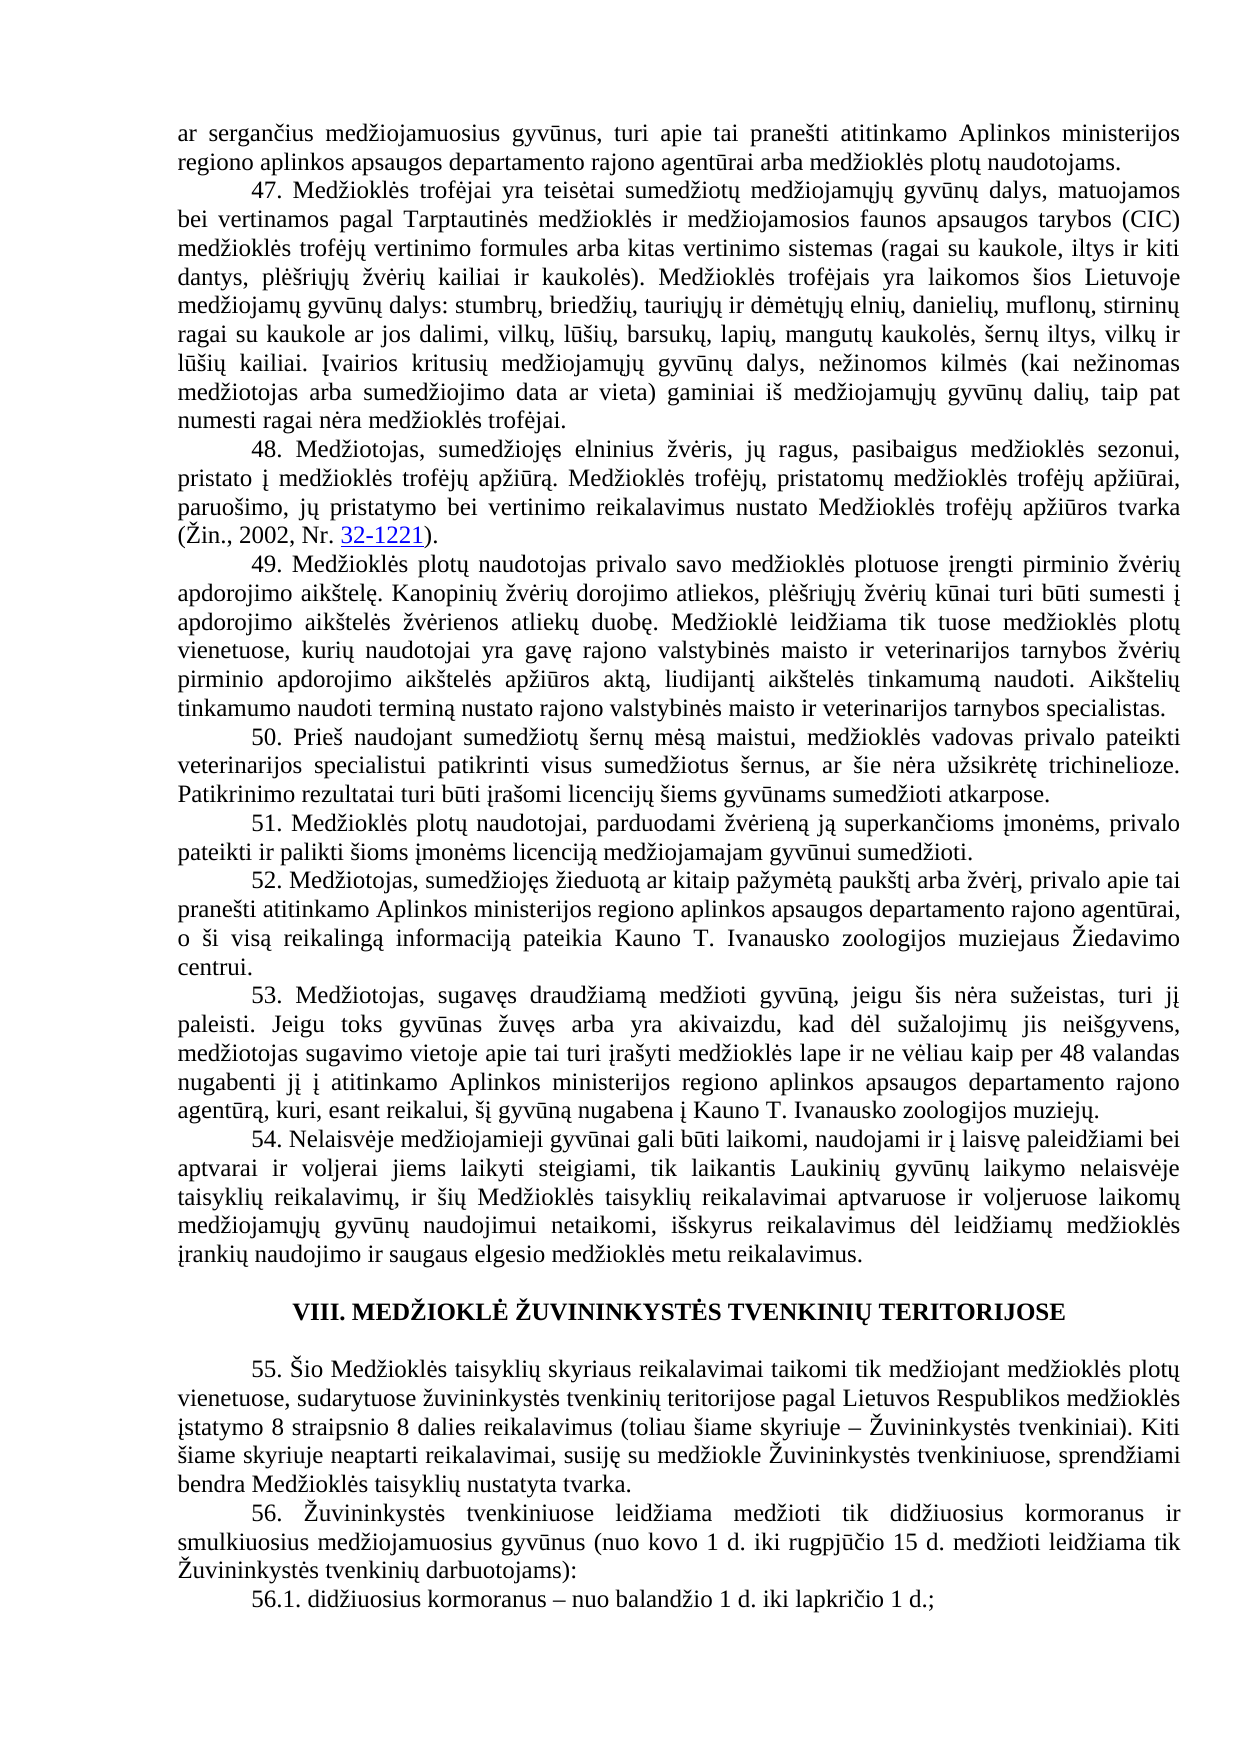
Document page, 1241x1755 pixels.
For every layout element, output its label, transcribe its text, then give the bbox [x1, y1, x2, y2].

text 55. Šio Medžioklės taisyklių skyriaus reikalavimai taikomi tik medžiojant medžioklės plotų vienetuose, sudarytuose žuvininkystės tvenkinių teritorijose pagal Lietuvos Respublikos medžioklės įstatymo 8 straipsnio 8 dalies reikalavimus (toliau šiame skyriuje – Žuvininkystės tvenkiniai). Kiti šiame skyriuje neaptarti reikalavimai, susiję su medžiokle Žuvininkystės tvenkiniuose, sprendžiami bendra Medžioklės taisyklių nustatyta tvarka. [177, 1354, 1181, 1498]
text 49. Medžioklės plotų naudotojas privalo savo medžioklės plotuose įrengti pirminio žvėrių apdorojimo aikštelę. Kanopinių žvėrių dorojimo atliekos, plėšriųjų žvėrių kūnai turi būti sumesti į apdorojimo aikštelės žvėrienos atliekų duobę. Medžioklė leidžiama tik tuose medžioklės plotų vienetuose, kurių naudotojai yra gavę rajono valstybinės maisto ir veterinarijos tarnybos žvėrių pirminio apdorojimo aikštelės apžiūros aktą, liudijantį aikštelės tinkamumą naudoti. Aikštelių tinkamumo naudoti terminą nustato rajono valstybinės maisto ir veterinarijos tarnybos specialistas. [177, 549, 1181, 722]
text 48. Medžiotojas, sumedžiojęs elninius žvėris, jų ragus, pasibaigus medžioklės sezonui, pristato į medžioklės trofėjų apžiūrą. Medžioklės trofėjų, pristatomų medžioklės trofėjų apžiūrai, paruošimo, jų pristatymo bei vertinimo reikalavimus nustato Medžioklės trofėjų apžiūros tvarka (Žin., 2002, Nr. 32-1221). [177, 434, 1181, 549]
text 53. Medžiotojas, sugavęs draudžiamą medžioti gyvūną, jeigu šis nėra sužeistas, turi jį paleisti. Jeigu toks gyvūnas žuvęs arba yra akivaizdu, kad dėl sužalojimų jis neišgyvens, medžiotojas sugavimo vietoje apie tai turi įrašyti medžioklės lape ir ne vėliau kaip per 48 valandas nugabenti jį į atitinkamo Aplinkos ministerijos regiono aplinkos apsaugos departamento rajono agentūrą, kuri, esant reikalui, šį gyvūną nugabena į Kauno T. Ivanausko zoologijos muziejų. [177, 981, 1181, 1124]
text 56. Žuvininkystės tvenkiniuose leidžiama medžioti tik didžiuosius kormoranus ir smulkiuosius medžiojamuosius gyvūnus (nuo kovo 1 d. iki rugpjūčio 15 d. medžioti leidžiama tik Žuvininkystės tvenkinių darbuotojams): [177, 1498, 1181, 1584]
text 51. Medžioklės plotų naudotojai, parduodami žvėrieną ją superkančioms įmonėms, privalo pateikti ir palikti šioms įmonėms licenciją medžiojamajam gyvūnui sumedžioti. [177, 808, 1181, 866]
text 52. Medžiotojas, sumedžiojęs žieduotą ar kitaip pažymėtą paukštį arba žvėrį, privalo apie tai pranešti atitinkamo Aplinkos ministerijos regiono aplinkos apsaugos departamento rajono agentūrai, o ši visą reikalingą informaciją pateikia Kauno T. Ivanausko zoologijos muziejaus Žiedavimo centrui. [177, 866, 1181, 981]
text VIII. Medžioklė žuvininkystės tvenkinių teritorijose [177, 1297, 1181, 1326]
text 47. Medžioklės trofėjai yra teisėtai sumedžiotų medžiojamųjų gyvūnų dalys, matuojamos bei vertinamos pagal Tarptautinės medžioklės ir medžiojamosios faunos apsaugos tarybos (CIC) medžioklės trofėjų vertinimo formules arba kitas vertinimo sistemas (ragai su kaukole, iltys ir kiti dantys, plėšriųjų žvėrių kailiai ir kaukolės). Medžioklės trofėjais yra laikomos šios Lietuvoje medžiojamų gyvūnų dalys: stumbrų, briedžių, tauriųjų ir dėmėtųjų elnių, danielių, muflonų, stirninų ragai su kaukole ar jos dalimi, vilkų, lūšių, barsukų, lapių, mangutų kaukolės, šernų iltys, vilkų ir lūšių kailiai. Įvairios kritusių medžiojamųjų gyvūnų dalys, nežinomos kilmės (kai nežinomas medžiotojas arba sumedžiojimo data ar vieta) gaminiai iš medžiojamųjų gyvūnų dalių, taip pat numesti ragai nėra medžioklės trofėjai. [177, 176, 1181, 434]
text 56.1. didžiuosius kormoranus – nuo balandžio 1 d. iki lapkričio 1 d.; [177, 1584, 1181, 1613]
text 50. Prieš naudojant sumedžiotų šernų mėsą maistui, medžioklės vadovas privalo pateikti veterinarijos specialistui patikrinti visus sumedžiotus šernus, ar šie nėra užsikrėtę trichinelioze. Patikrinimo rezultatai turi būti įrašomi licencijų šiems gyvūnams sumedžioti atkarpose. [177, 722, 1181, 808]
text 54. Nelaisvėje medžiojamieji gyvūnai gali būti laikomi, naudojami ir į laisvę paleidžiami bei aptvarai ir voljerai jiems laikyti steigiami, tik laikantis Laukinių gyvūnų laikymo nelaisvėje taisyklių reikalavimų, ir šių Medžioklės taisyklių reikalavimai aptvaruose ir voljeruose laikomų medžiojamųjų gyvūnų naudojimui netaikomi, išskyrus reikalavimus dėl leidžiamų medžioklės įrankių naudojimo ir saugaus elgesio medžioklės metu reikalavimus. [177, 1124, 1181, 1268]
text ar sergančius medžiojamuosius gyvūnus, turi apie tai pranešti atitinkamo Aplinkos ministerijos regiono aplinkos apsaugos departamento rajono agentūrai arba medžioklės plotų naudotojams. [177, 118, 1181, 176]
